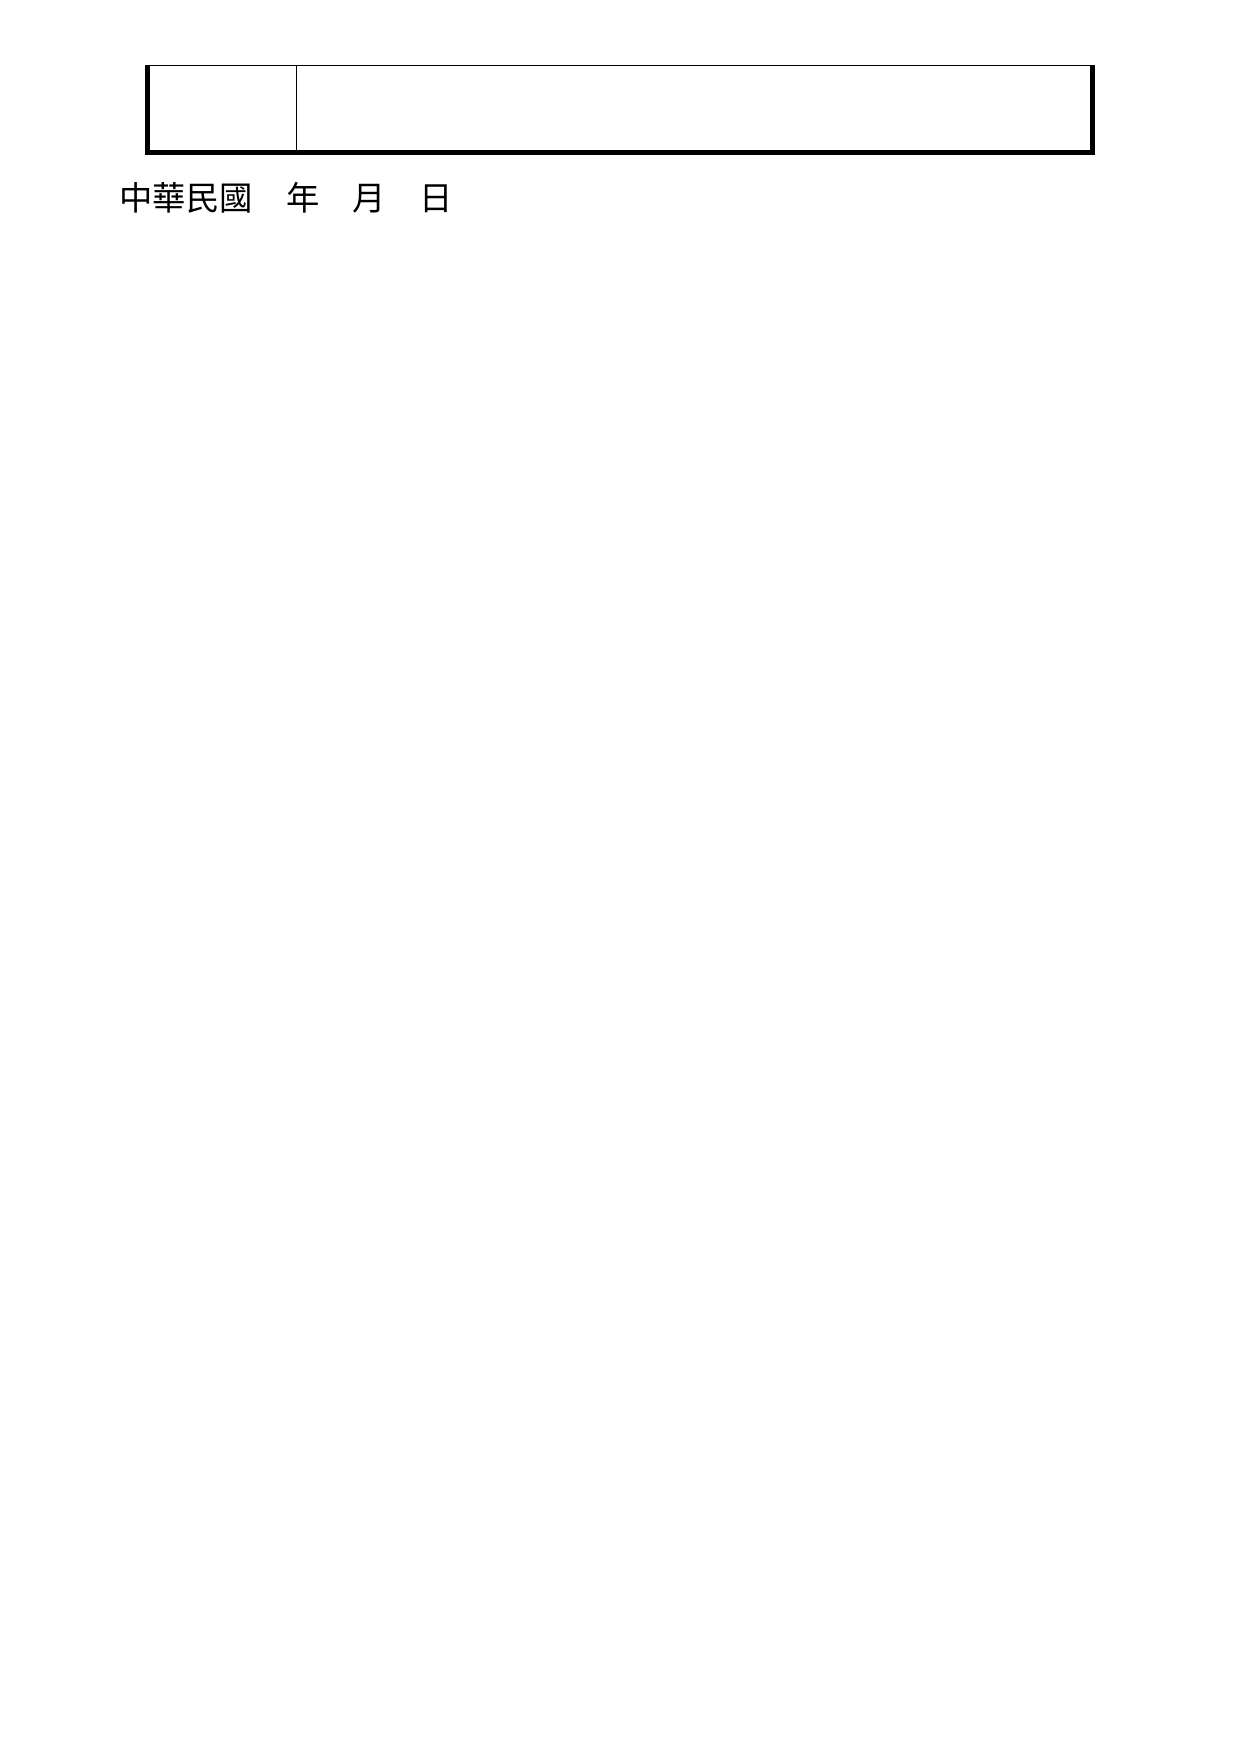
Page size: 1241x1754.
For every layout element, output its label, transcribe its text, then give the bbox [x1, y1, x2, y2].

table_cell [297, 66, 1090, 150]
text 中華民國 年 月 日 [60, 154, 1123, 217]
table_cell [150, 66, 296, 150]
